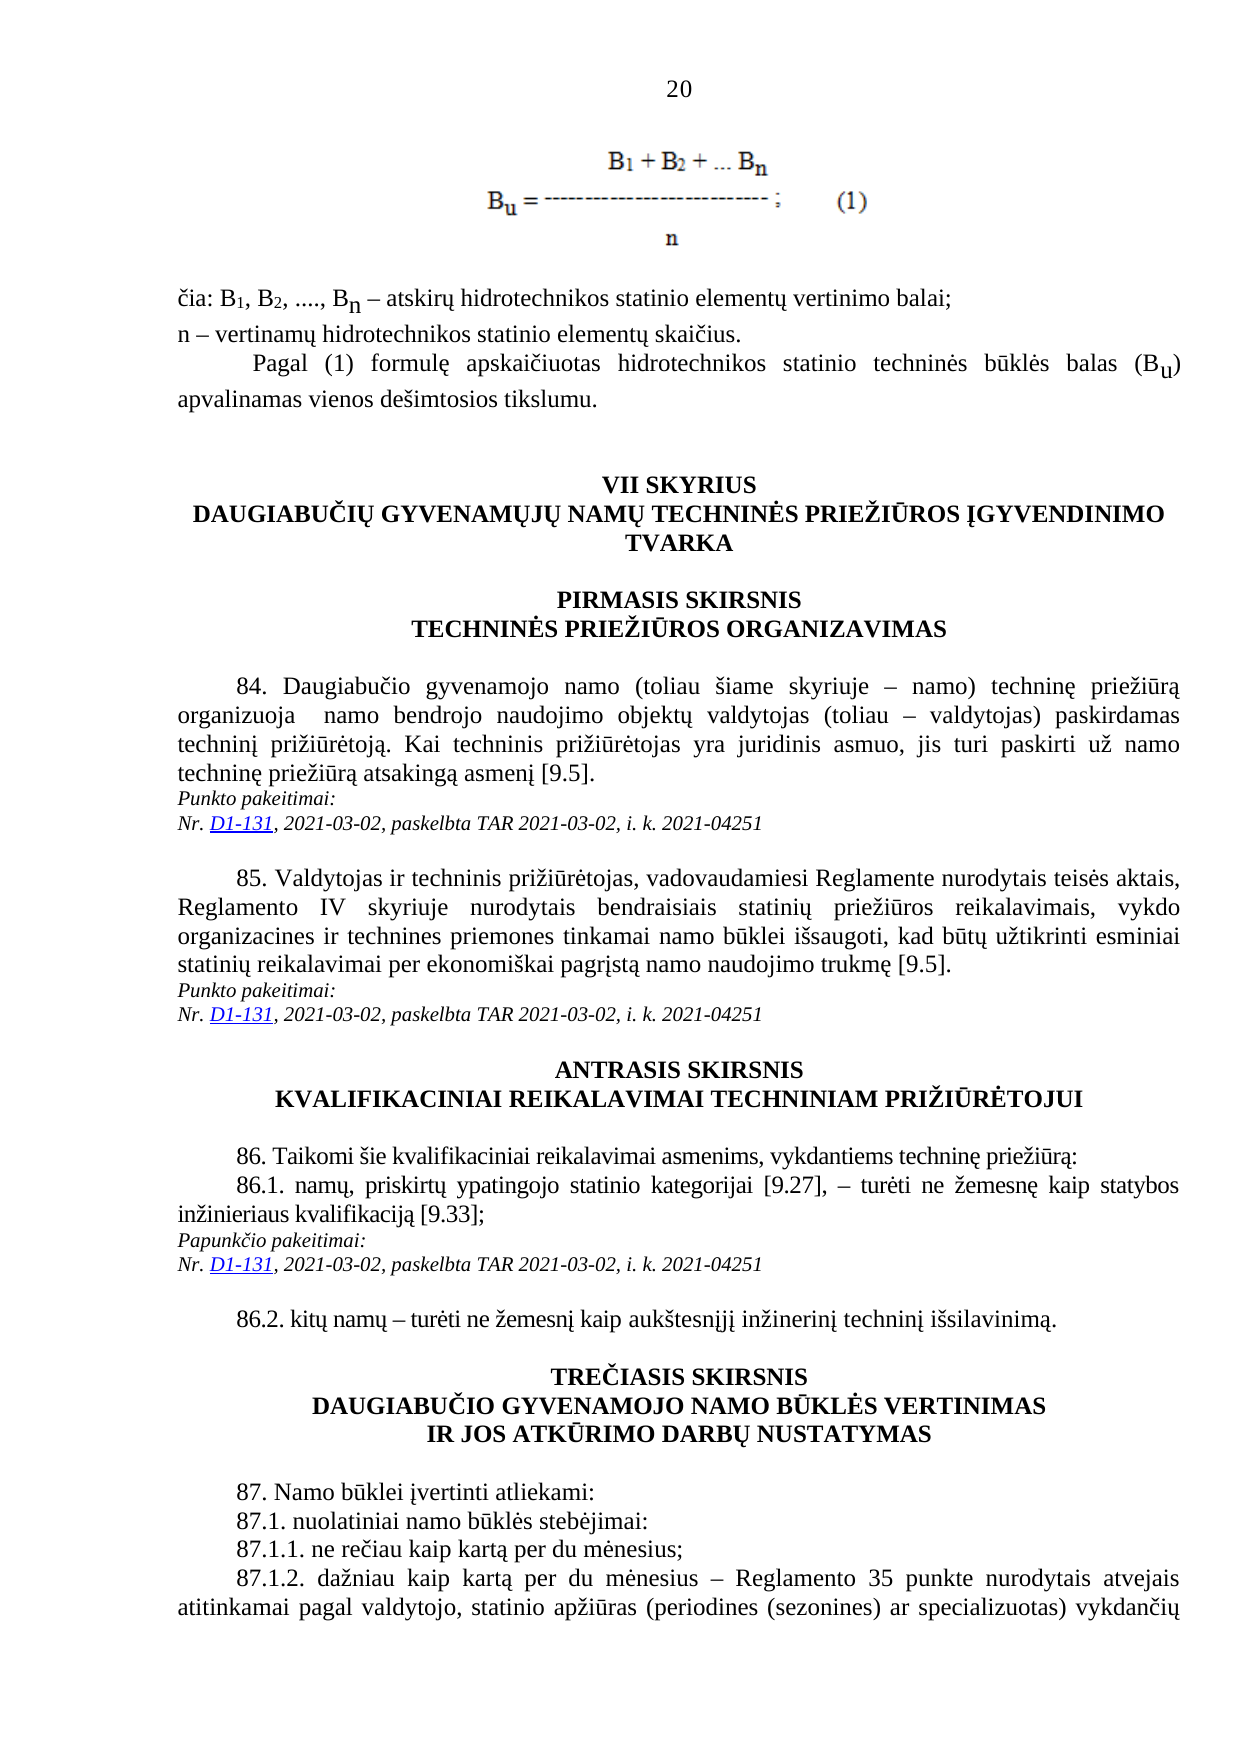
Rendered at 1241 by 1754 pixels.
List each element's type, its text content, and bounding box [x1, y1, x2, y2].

text Daugiabučio gyvenamojo namo būklės vertinimas [177, 1391, 1181, 1419]
text Pagal (1) formulę apskaičiuotas hidrotechnikos statinio techninės būklės balas (Bu) apvalinamas vienos dešimtosios tikslumu. [177, 348, 1181, 413]
text 86. Taikomi šie kvalifikaciniai reikalavimai asmenims, vykdantiems techninę priežiūrą: [177, 1141, 1181, 1170]
text čia: B1, B2, ...., Bn – atskirų hidrotechnikos statinio elementų vertinimo balai; [177, 283, 1181, 319]
text 86.1. namų, priskirtų ypatingojo statinio kategorijai [9.27], – turėti ne žemesnę kaip statybos inžinieriaus kvalifikaciją [9.33]; [177, 1170, 1181, 1228]
text TECHNINĖS PRIEŽIŪROS ORGANIZAVIMAS [177, 614, 1181, 643]
text Nr. D1-131, 2021-03-02, paskelbta TAR 2021-03-02, i. k. 2021-04251 [177, 1002, 1181, 1026]
text Papunkčio pakeitimai: [177, 1228, 1181, 1252]
text Nr. D1-131, 2021-03-02, paskelbta TAR 2021-03-02, i. k. 2021-04251 [177, 810, 1181, 834]
text DAUGIABUČIŲ GYVENAMŲJŲ NAMŲ TECHNINĖS PRIEŽIŪROS ĮGYVENDINIMO TVARKA [177, 499, 1181, 556]
text 87. Namo būklei įvertinti atliekami: [177, 1477, 1181, 1506]
text 85. Valdytojas ir techninis prižiūrėtojas, vadovaudamiesi Reglamente nurodytais teisės aktais, Reglamento IV skyriuje nurodytais bendraisiais statinių priežiūros reikalavimais, vykdo organizacines ir technines priemones tinkamai namo būklei išsaugoti, kad būtų užtikrinti esminiai statinių reikalavimai per ekonomiškai pagrįstą namo naudojimo trukmę [9.5]. [177, 863, 1181, 978]
text 87.1.1. ne rečiau kaip kartą per du mėnesius; [177, 1534, 1181, 1563]
text TREČIASIS skirsnis [177, 1362, 1181, 1391]
text VII SKYRIUS [177, 470, 1181, 499]
text pirmasis skirsnis [177, 585, 1181, 614]
text Nr. D1-131, 2021-03-02, paskelbta TAR 2021-03-02, i. k. 2021-04251 [177, 1252, 1181, 1276]
text 86.2. kitų namų – turėti ne žemesnį kaip aukštesnįjį inžinerinį techninį išsilavinimą. [177, 1304, 1181, 1333]
text n – vertinamų hidrotechnikos statinio elementų skaičius. [177, 319, 1181, 348]
text ir jos atkūrimo darbų nustatymas [177, 1419, 1181, 1448]
text KVALIFIKACINIAI REIKALAVIMAI TECHNINIAM PRIŽIŪRĖTOJUI [177, 1084, 1181, 1113]
text 84. Daugiabučio gyvenamojo namo (toliau šiame skyriuje – namo) techninę priežiūrą organizuoja namo bendrojo naudojimo objektų valdytojas (toliau – valdytojas) paskirdamas techninį prižiūrėtoją. Kai techninis prižiūrėtojas yra juridinis asmuo, jis turi paskirti už namo techninę priežiūrą atsakingą asmenį [9.5]. [177, 671, 1181, 786]
text Punkto pakeitimai: [177, 786, 1181, 810]
text antrasis skirsnis [177, 1055, 1181, 1084]
text Punkto pakeitimai: [177, 978, 1181, 1002]
text 87.1. nuolatiniai namo būklės stebėjimai: [177, 1506, 1181, 1534]
text 87.1.2. dažniau kaip kartą per du mėnesius – Reglamento 35 punkte nurodytais atvejais atitinkamai pagal valdytojo, statinio apžiūras (periodines (sezonines) ar specializuotas) vykdančių [177, 1563, 1181, 1621]
